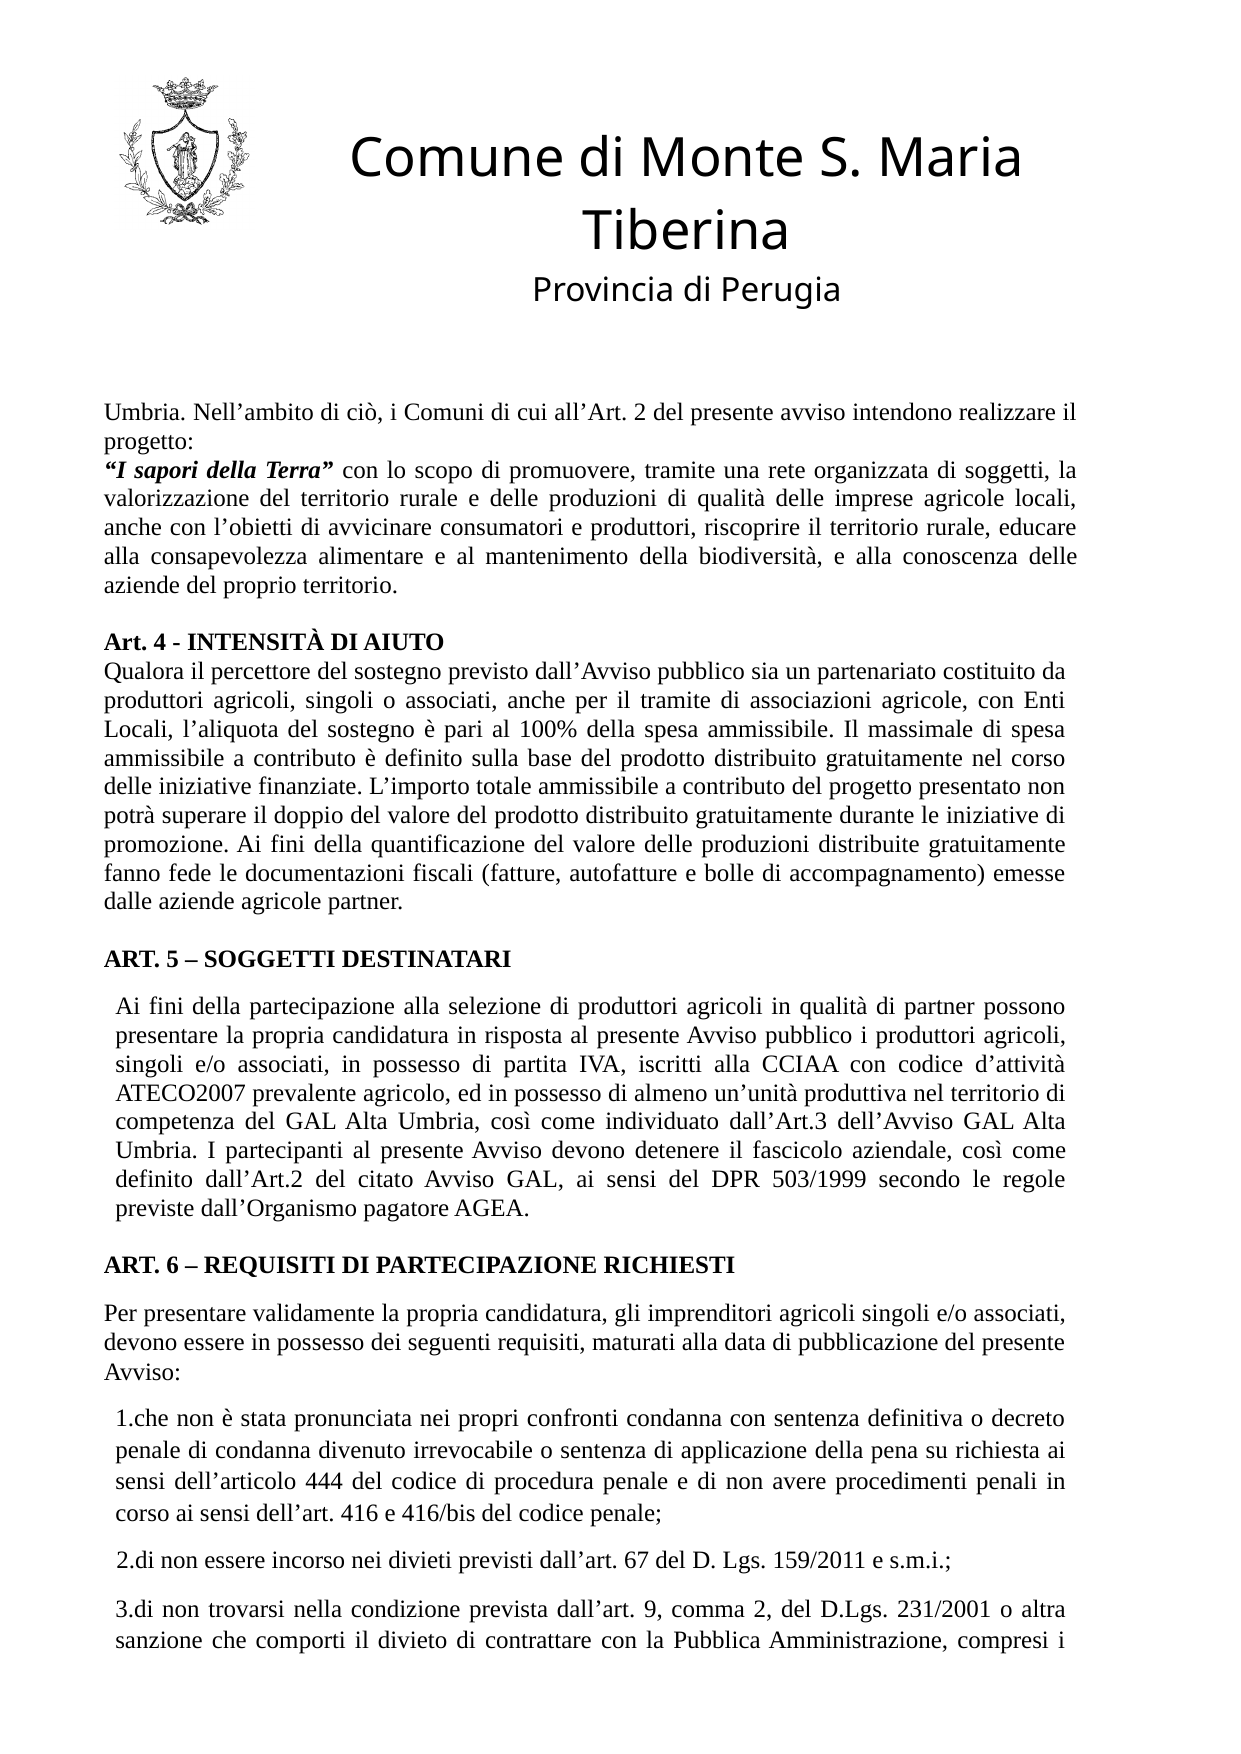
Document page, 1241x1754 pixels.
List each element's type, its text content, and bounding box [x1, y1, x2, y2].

text ART. 5 – SOGGETTI DESTINATARI [103, 944, 1078, 973]
text ART. 6 – REQUISITI DI PARTECIPAZIONE RICHIESTI [103, 1250, 1078, 1279]
text Qualora il percettore del sostegno previsto dall’Avviso pubblico sia un partenariato costituito da produttori agricoli, singoli o associati, anche per il tramite di associazioni agricole, con Enti Locali, l’aliquota del sostegno è pari al 100% della spesa ammissibile. Il massimale di spesa ammissibile a contributo è definito sulla base del prodotto distribuito gratuitamente nel corso delle iniziative finanziate. L’importo totale ammissibile a contributo del progetto presentato non potrà superare il doppio del valore del prodotto distribuito gratuitamente durante le iniziative di promozione. Ai fini della quantificazione del valore delle produzioni distribuite gratuitamente fanno fede le documentazioni fiscali (fatture, autofatture e bolle di accompagnamento) emesse dalle aziende agricole partner. [103, 656, 1067, 915]
text Per presentare validamente la propria candidatura, gli imprenditori agricoli singoli e/o associati, devono essere in possesso dei seguenti requisiti, maturati alla data di pubblicazione del presente Avviso: [103, 1298, 1067, 1386]
text Umbria. Nell’ambito di ciò, i Comuni di cui all’Art. 2 del presente avviso intendono realizzare il progetto: [103, 397, 1078, 455]
text Ai fini della partecipazione alla selezione di produttori agricoli in qualità di partner possono presentare la propria candidatura in risposta al presente Avviso pubblico i produttori agricoli, singoli e/o associati, in possesso di partita IVA, iscritti alla CCIAA con codice d’attività ATECO2007 prevalente agricolo, ed in possesso di almeno un’unità produttiva nel territorio di competenza del GAL Alta Umbria, così come individuato dall’Art.3 dell’Avviso GAL Alta Umbria. I partecipanti al presente Avviso devono detenere il fascicolo aziendale, così come definito dall’Art.2 del citato Avviso GAL, ai sensi del DPR 503/1999 secondo le regole previste dall’Organismo pagatore AGEA. [115, 991, 1067, 1221]
text 3.di non trovarsi nella condizione prevista dall’art. 9, comma 2, del D.Lgs. 231/2001 o altra sanzione che comporti il divieto di contrattare con la Pubblica Amministrazione, compresi i [115, 1594, 1067, 1654]
text Art. 4 - INTENSITÀ DI AIUTO [103, 627, 1078, 656]
text “I sapori della Terra” con lo scopo di promuovere, tramite una rete organizzata di soggetti, la valorizzazione del territorio rurale e delle produzioni di qualità delle imprese agricole locali, anche con l’obietti di avvicinare consumatori e produttori, riscoprire il territorio rurale, educare alla consapevolezza alimentare e al mantenimento della biodiversità, e alla conoscenza delle aziende del proprio territorio. [103, 455, 1078, 598]
text 2.di non essere incorso nei divieti previsti dall’art. 67 del D. Lgs. 159/2011 e s.m.i.; [103, 1546, 1078, 1574]
text 1.che non è stata pronunciata nei propri confronti condanna con sentenza definitiva o decreto penale di condanna divenuto irrevocabile o sentenza di applicazione della pena su richiesta ai sensi dell’articolo 444 del codice di procedura penale e di non avere procedimenti penali in corso ai sensi dell’art. 416 e 416/bis del codice penale; [115, 1403, 1067, 1527]
